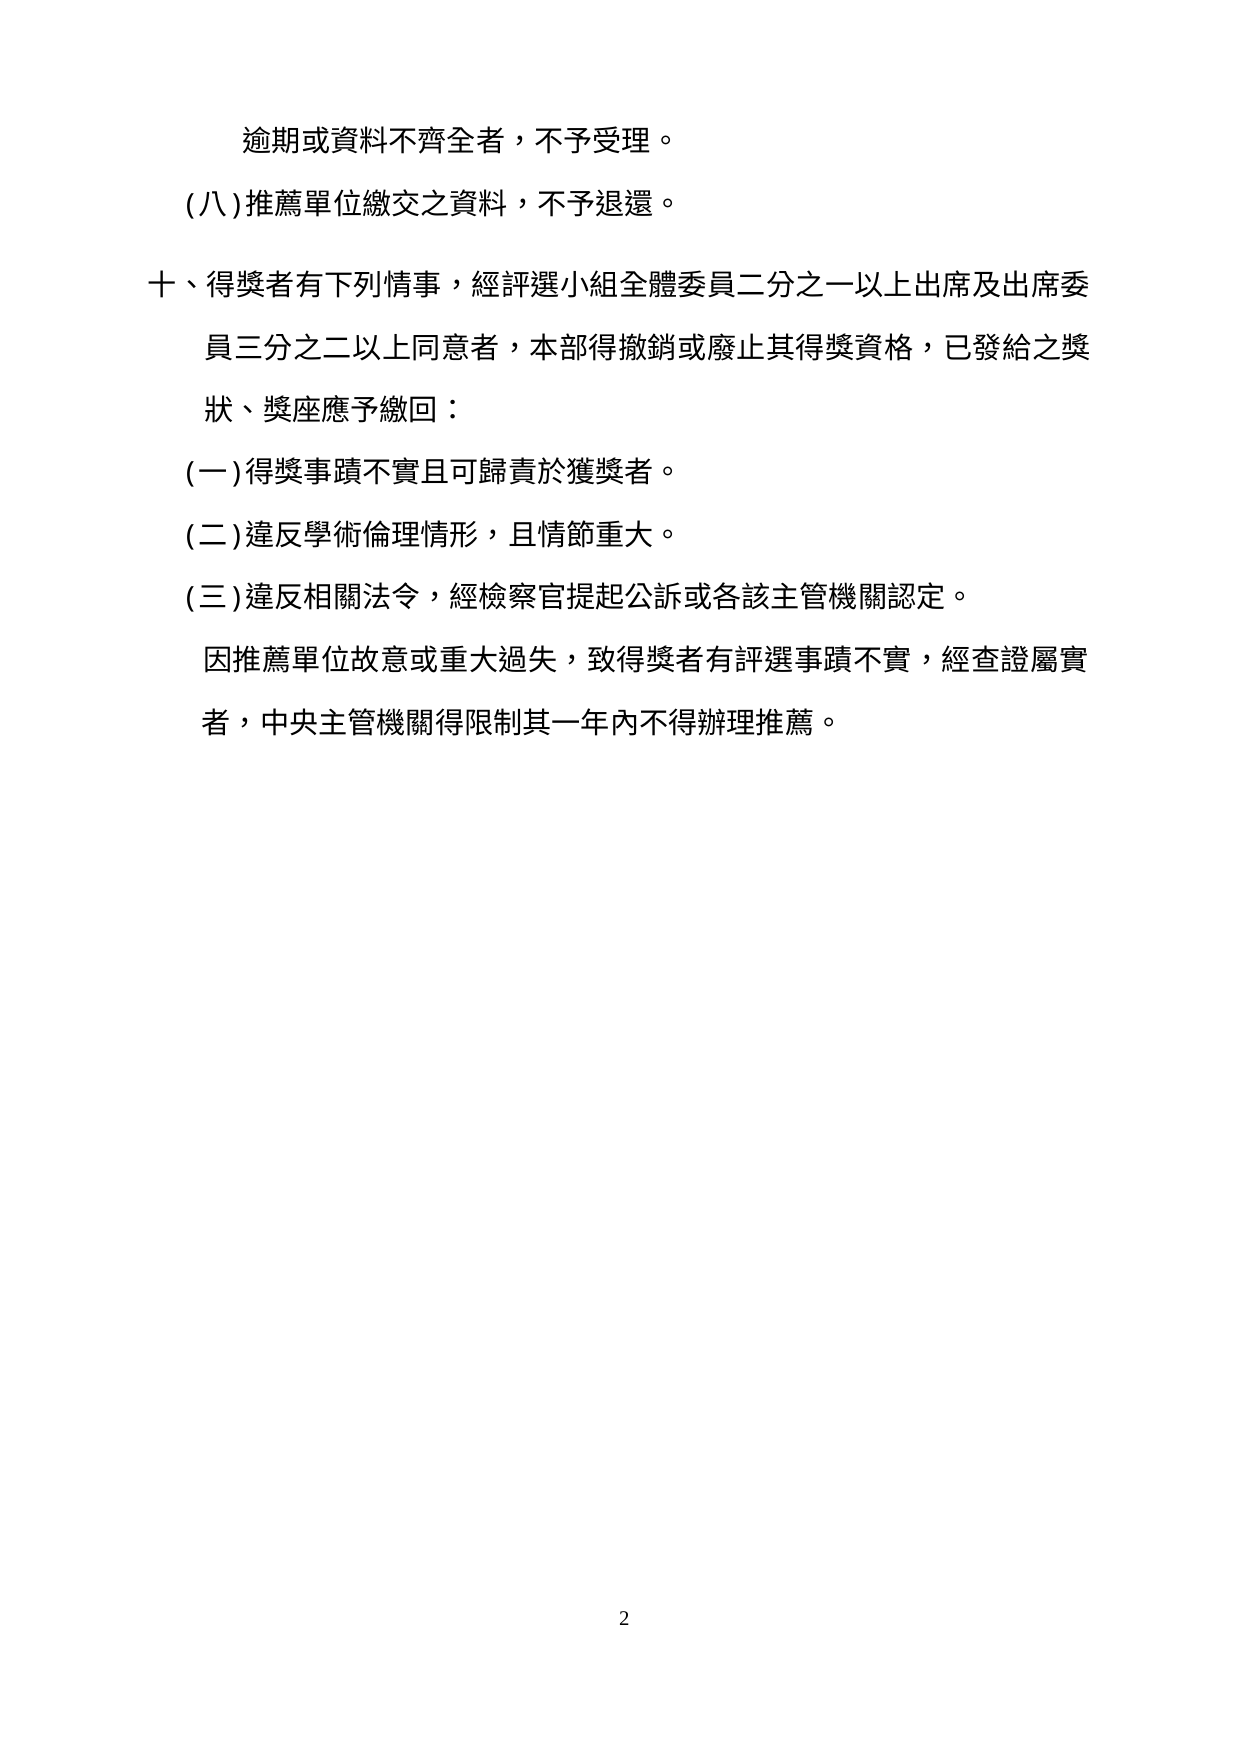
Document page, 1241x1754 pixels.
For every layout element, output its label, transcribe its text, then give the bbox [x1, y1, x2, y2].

text 因推薦單位故意或重大過失，致得獎者有評選事蹟不實，經查證屬實者，中央主管機關得限制其一年內不得辦理推薦。 [201, 616, 1092, 741]
text (一)得獎事蹟不實且可歸責於獲獎者。 [181, 429, 1092, 491]
text (二)違反學術倫理情形，且情節重大。 [181, 491, 1092, 554]
text (八)推薦單位繳交之資料，不予退還。 [181, 160, 1092, 222]
text (三)違反相關法令，經檢察官提起公訴或各該主管機關認定。 [181, 554, 1092, 616]
text (七)推薦單位應彙集推薦表（甲、乙、丙表）、簡介表（丁表）及檢附相關證明文件，於每年九月三十日前（以郵戳為憑）寄交承辦單位，逾期或資料不齊全者，不予受理。 [181, 97, 1092, 160]
text 十、得獎者有下列情事，經評選小組全體委員二分之一以上出席及出席委員三分之二以上同意者，本部得撤銷或廢止其得獎資格，已發給之獎狀、獎座應予繳回： [148, 241, 1092, 429]
